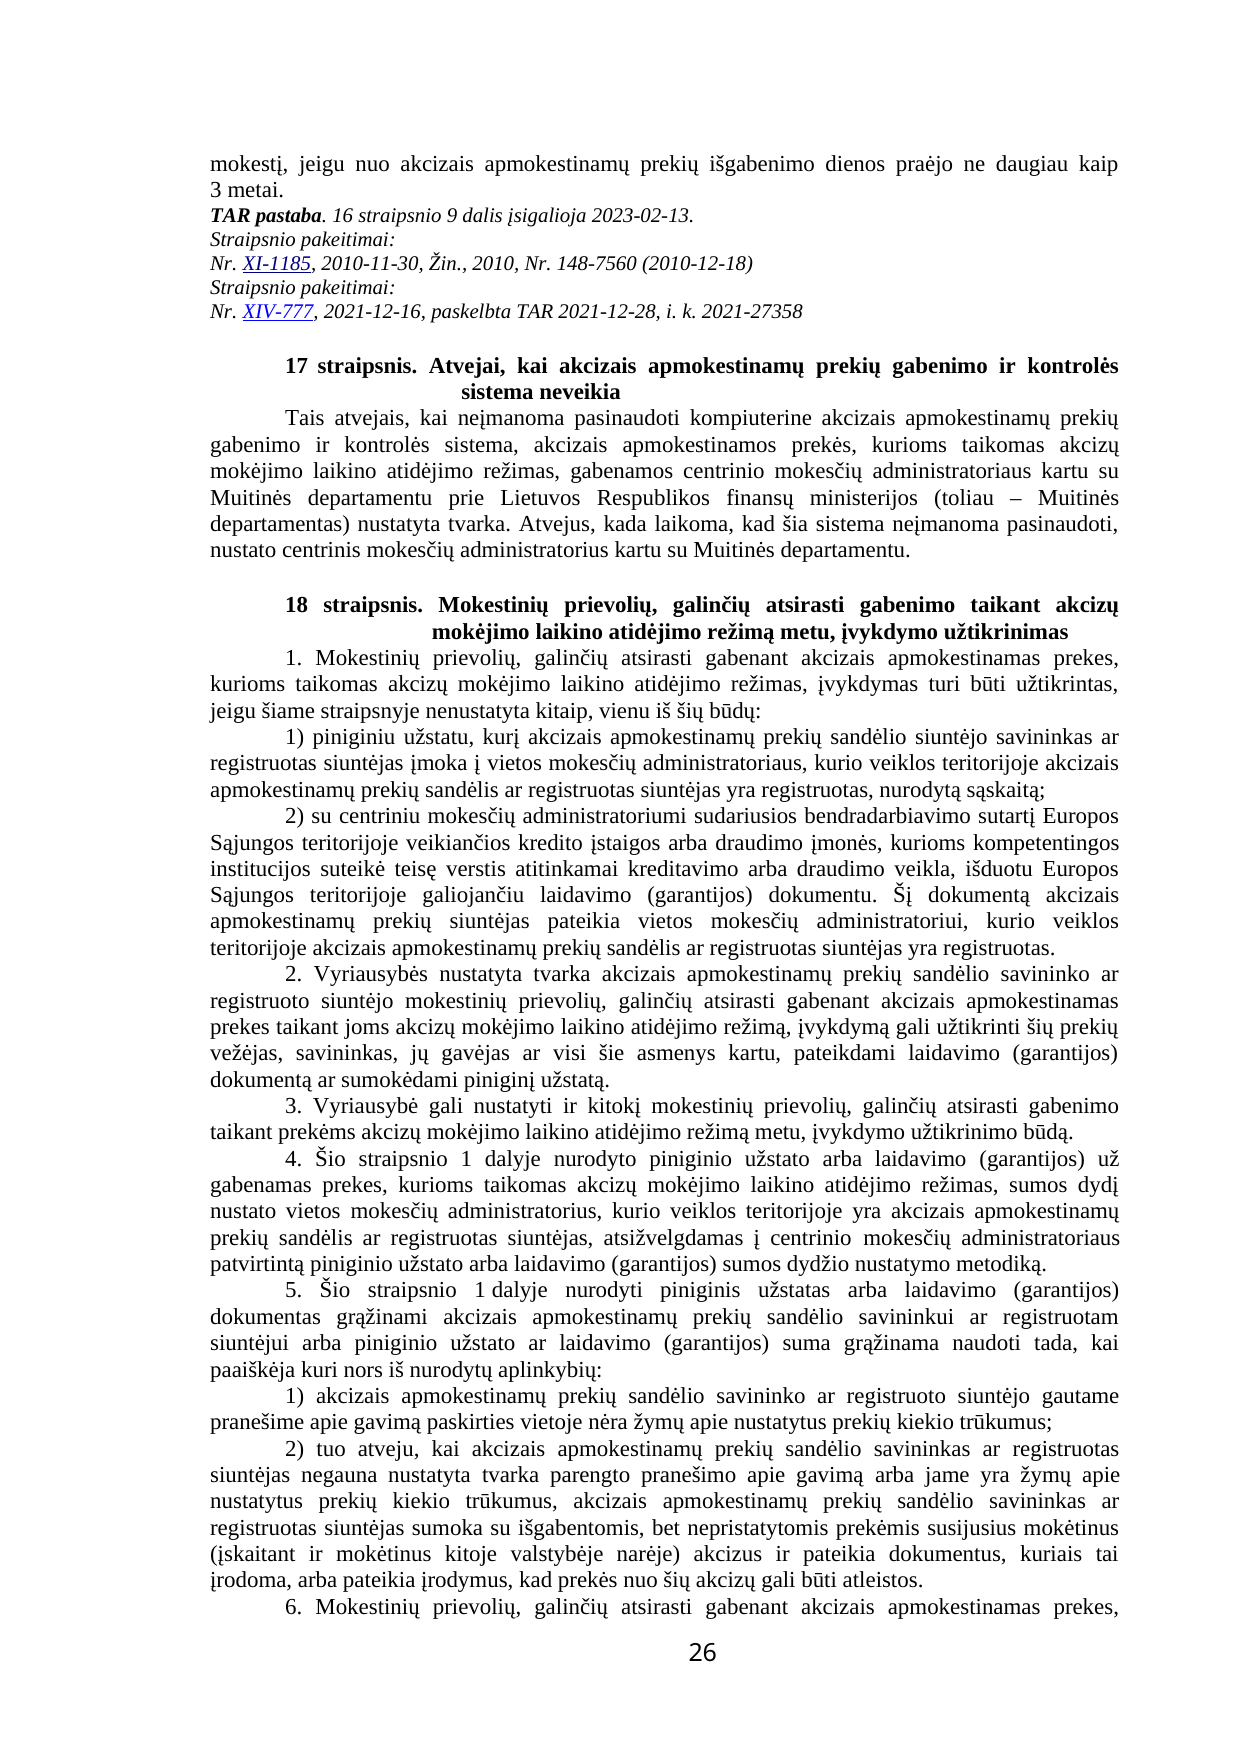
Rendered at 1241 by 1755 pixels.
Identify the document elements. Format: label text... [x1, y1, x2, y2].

text 6. Mokestinių prievolių, galinčių atsirasti gabenant akcizais apmokestinamas prekes, [210, 1593, 1120, 1619]
text 2) su centriniu mokesčių administratoriumi sudariusios bendradarbiavimo sutartį Europos Sąjungos teritorijoje veikiančios kredito įstaigos arba draudimo įmonės, kurioms kompetentingos institucijos suteikė teisę verstis atitinkamai kreditavimo arba draudimo veikla, išduotu Europos Sąjungos teritorijoje galiojančiu laidavimo (garantijos) dokumentu. Šį dokumentą akcizais apmokestinamų prekių siuntėjas pateikia vietos mokesčių administratoriui, kurio veiklos teritorijoje akcizais apmokestinamų prekių sandėlis ar registruotas siuntėjas yra registruotas. [210, 802, 1120, 960]
text Straipsnio pakeitimai: [210, 275, 1120, 299]
text 18 straipsnis. Mokestinių prievolių, galinčių atsirasti gabenimo taikant akcizų mokėjimo laikino atidėjimo režimą metu, įvykdymo užtikrinimas [285, 591, 1120, 644]
text mokestį, jeigu nuo akcizais apmokestinamų prekių išgabenimo dienos praėjo ne daugiau kaip 3 metai. [210, 150, 1120, 203]
text Tais atvejais, kai neįmanoma pasinaudoti kompiuterine akcizais apmokestinamų prekių gabenimo ir kontrolės sistema, akcizais apmokestinamos prekės, kurioms taikomas akcizų mokėjimo laikino atidėjimo režimas, gabenamos centrinio mokesčių administratoriaus kartu su Muitinės departamentu prie Lietuvos Respublikos finansų ministerijos (toliau – Muitinės departamentas) nustatyta tvarka. Atvejus, kada laikoma, kad šia sistema neįmanoma pasinaudoti, nustato centrinis mokesčių administratorius kartu su Muitinės departamentu. [210, 404, 1120, 563]
text 17 straipsnis. Atvejai, kai akcizais apmokestinamų prekių gabenimo ir kontrolės sistema neveikia [285, 352, 1120, 404]
text 2. Vyriausybės nustatyta tvarka akcizais apmokestinamų prekių sandėlio savininko ar registruoto siuntėjo mokestinių prievolių, galinčių atsirasti gabenant akcizais apmokestinamas prekes taikant joms akcizų mokėjimo laikino atidėjimo režimą, įvykdymą gali užtikrinti šių prekių vežėjas, savininkas, jų gavėjas ar visi šie asmenys kartu, pateikdami laidavimo (garantijos) dokumentą ar sumokėdami piniginį užstatą. [210, 960, 1120, 1092]
text 5. Šio straipsnio 1 dalyje nurodyti piniginis užstatas arba laidavimo (garantijos) dokumentas grąžinami akcizais apmokestinamų prekių sandėlio savininkui ar registruotam siuntėjui arba piniginio užstato ar laidavimo (garantijos) suma grąžinama naudoti tada, kai paaiškėja kuri nors iš nurodytų aplinkybių: [210, 1277, 1120, 1382]
text Nr. XIV-777, 2021-12-16, paskelbta TAR 2021-12-28, i. k. 2021-27358 [210, 299, 1120, 323]
text Straipsnio pakeitimai: [210, 227, 1120, 251]
text 1) piniginiu užstatu, kurį akcizais apmokestinamų prekių sandėlio siuntėjo savininkas ar registruotas siuntėjas įmoka į vietos mokesčių administratoriaus, kurio veiklos teritorijoje akcizais apmokestinamų prekių sandėlis ar registruotas siuntėjas yra registruotas, nurodytą sąskaitą; [210, 723, 1120, 802]
text Nr. XI-1185, 2010-11-30, Žin., 2010, Nr. 148-7560 (2010-12-18) [210, 251, 1120, 275]
text TAR pastaba. 16 straipsnio 9 dalis įsigalioja 2023-02-13. [210, 203, 1120, 227]
text 1) akcizais apmokestinamų prekių sandėlio savininko ar registruoto siuntėjo gautame pranešime apie gavimą paskirties vietoje nėra žymų apie nustatytus prekių kiekio trūkumus; [210, 1382, 1120, 1435]
text 3. Vyriausybė gali nustatyti ir kitokį mokestinių prievolių, galinčių atsirasti gabenimo taikant prekėms akcizų mokėjimo laikino atidėjimo režimą metu, įvykdymo užtikrinimo būdą. [210, 1092, 1120, 1145]
text 2) tuo atveju, kai akcizais apmokestinamų prekių sandėlio savininkas ar registruotas siuntėjas negauna nustatyta tvarka parengto pranešimo apie gavimą arba jame yra žymų apie nustatytus prekių kiekio trūkumus, akcizais apmokestinamų prekių sandėlio savininkas ar registruotas siuntėjas sumoka su išgabentomis, bet nepristatytomis prekėmis susijusius mokėtinus (įskaitant ir mokėtinus kitoje valstybėje narėje) akcizus ir pateikia dokumentus, kuriais tai įrodoma, arba pateikia įrodymus, kad prekės nuo šių akcizų gali būti atleistos. [210, 1435, 1120, 1593]
text 4. Šio straipsnio 1 dalyje nurodyto piniginio užstato arba laidavimo (garantijos) už gabenamas prekes, kurioms taikomas akcizų mokėjimo laikino atidėjimo režimas, sumos dydį nustato vietos mokesčių administratorius, kurio veiklos teritorijoje yra akcizais apmokestinamų prekių sandėlis ar registruotas siuntėjas, atsižvelgdamas į centrinio mokesčių administratoriaus patvirtintą piniginio užstato arba laidavimo (garantijos) sumos dydžio nustatymo metodiką. [210, 1145, 1120, 1277]
text 1. Mokestinių prievolių, galinčių atsirasti gabenant akcizais apmokestinamas prekes, kurioms taikomas akcizų mokėjimo laikino atidėjimo režimas, įvykdymas turi būti užtikrintas, jeigu šiame straipsnyje nenustatyta kitaip, vienu iš šių būdų: [210, 644, 1120, 723]
